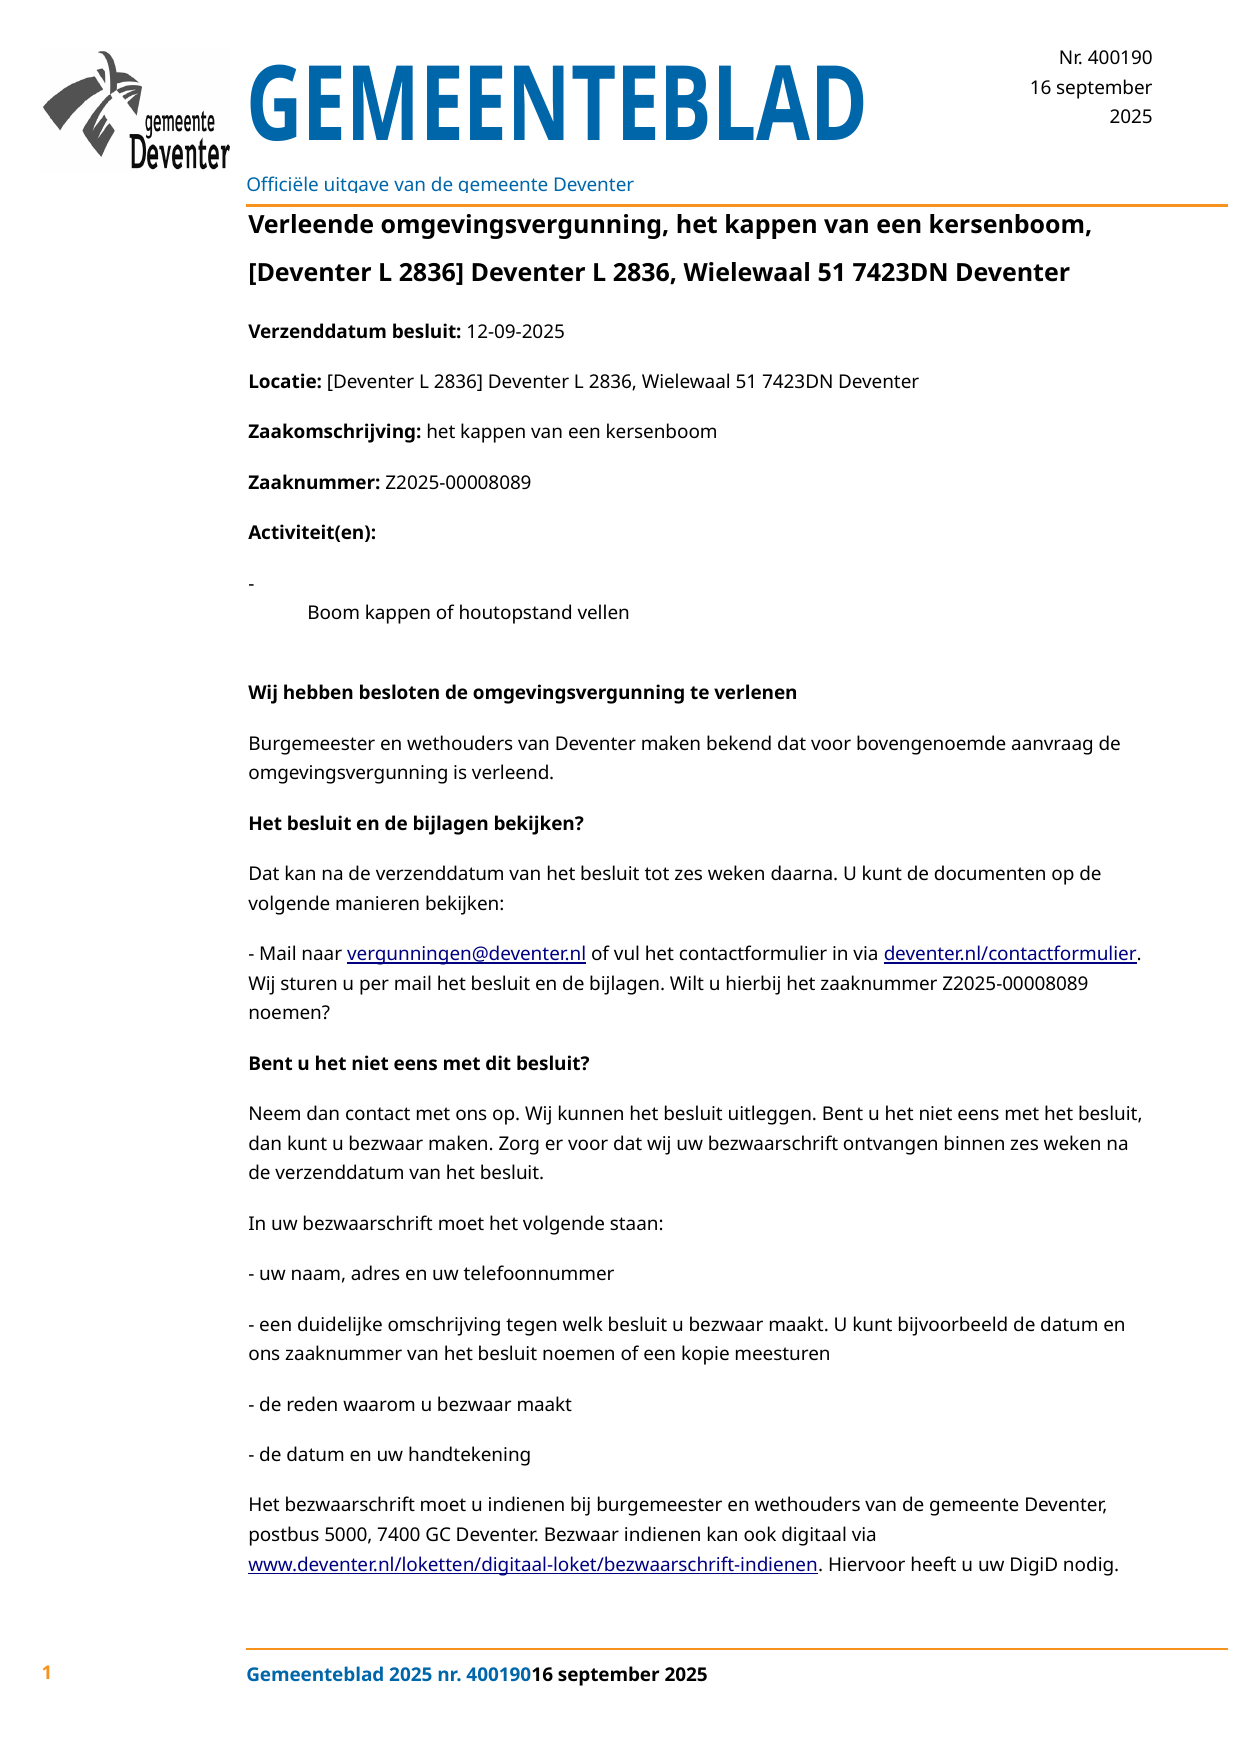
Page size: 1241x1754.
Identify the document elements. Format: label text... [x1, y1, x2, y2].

list Boom kappen of houtopstand vellen [248, 599, 1152, 625]
text - de reden waarom u bezwaar maakt [248, 1391, 1152, 1417]
text Burgemeester en wethouders van Deventer maken bekend dat voor bovengenoemde aanvraag de omgevingsvergunning is verleend. [248, 730, 1152, 785]
text - Mail naar vergunningen@deventer.nl of vul het contactformulier in via deventer.nl/contactformulier. Wij sturen u per mail het besluit en de bijlagen. Wilt u hierbij het zaaknummer Z2025-00008089 noemen? [248, 940, 1152, 1025]
text Zaaknummer: Z2025-00008089 [248, 469, 1152, 495]
text - uw naam, adres en uw telefoonnummer [248, 1260, 1152, 1286]
text In uw bezwaarschrift moet het volgende staan: [248, 1210, 1152, 1236]
text Verleende omgevingsvergunning, het kappen van een kersenboom, [Deventer L 2836] Deventer L 2836, Wielewaal 51 7423DN Deventer [248, 207, 1152, 288]
text Dat kan na de verzenddatum van het besluit tot zes weken daarna. U kunt de documenten op de volgende manieren bekijken: [248, 860, 1152, 916]
text Bent u het niet eens met dit besluit? [248, 1050, 1152, 1076]
text Het besluit en de bijlagen bekijken? [248, 810, 1152, 836]
text Verzenddatum besluit: 12-09-2025 [248, 318, 1152, 344]
text Wij hebben besloten de omgevingsvergunning te verlenen [248, 679, 1152, 705]
text Neem dan contact met ons op. Wij kunnen het besluit uitleggen. Bent u het niet eens met het besluit, dan kunt u bezwaar maken. Zorg er voor dat wij uw bezwaarschrift ontvangen binnen zes weken na de verzenddatum van het besluit. [248, 1100, 1152, 1185]
picture [41, 47, 231, 172]
text Het bezwaarschrift moet u indienen bij burgemeester en wethouders van de gemeente Deventer, postbus 5000, 7400 GC Deventer. Bezwaar indienen kan ook digitaal via www.deventer.nl/loketten/digitaal-loket/bezwaarschrift-indienen. Hiervoor heeft u uw DigiD nodig. [248, 1492, 1152, 1577]
text Locatie: [Deventer L 2836] Deventer L 2836, Wielewaal 51 7423DN Deventer [248, 368, 1152, 394]
text - de datum en uw handtekening [248, 1441, 1152, 1467]
text Activiteit(en): [248, 519, 1152, 545]
text - een duidelijke omschrijving tegen welk besluit u bezwaar maakt. U kunt bijvoorbeeld de datum en ons zaaknummer van het besluit noemen of een kopie meesturen [248, 1311, 1152, 1366]
text Zaakomschrijving: het kappen van een kersenboom [248, 419, 1152, 444]
